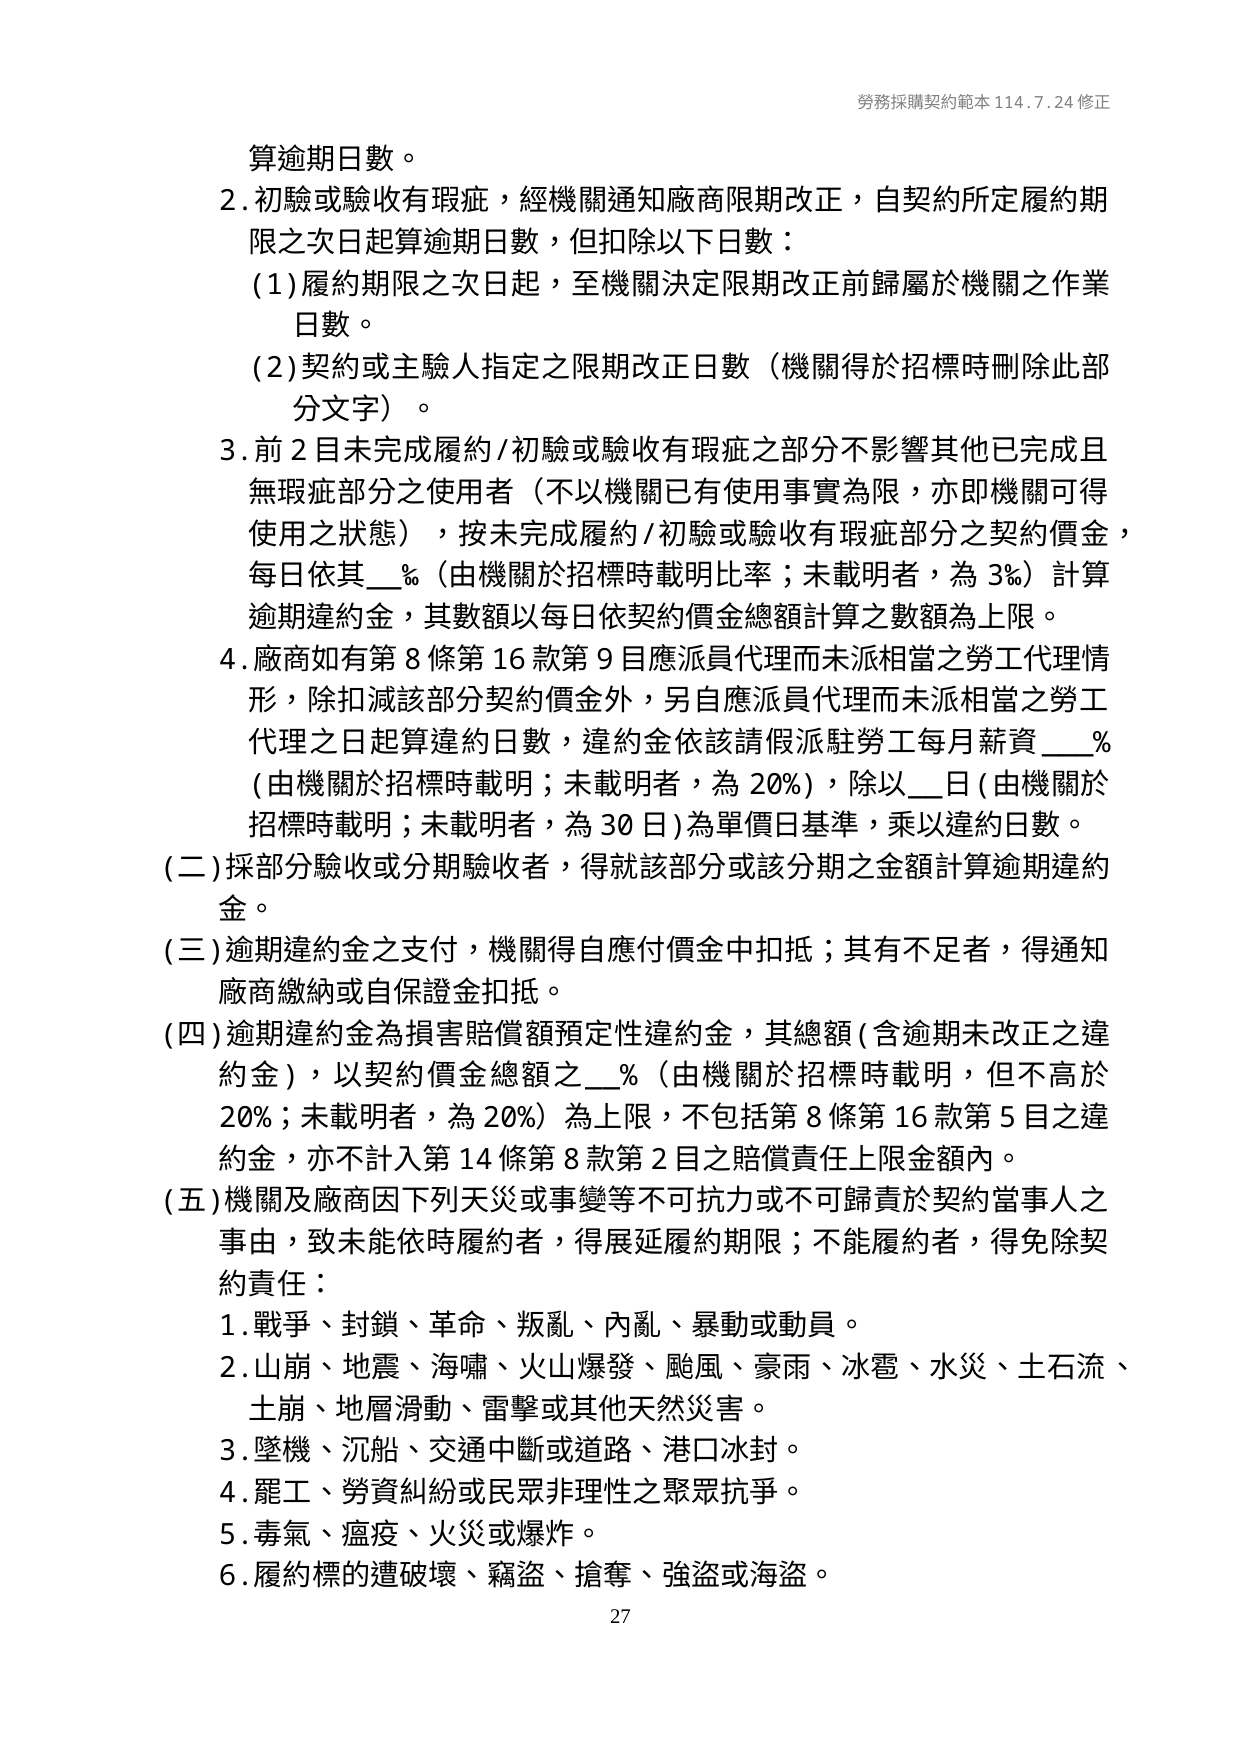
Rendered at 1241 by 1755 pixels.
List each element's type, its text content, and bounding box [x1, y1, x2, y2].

text 2.初驗或驗收有瑕疵，經機關通知廠商限期改正，自契約所定履約期限之次日起算逾期日數，但扣除以下日數： [218, 177, 1110, 261]
text 4.罷工、勞資糾紛或民眾非理性之聚眾抗爭。 [218, 1469, 1108, 1511]
text (三)逾期違約金之支付，機關得自應付價金中扣抵；其有不足者，得通知廠商繳納或自保證金扣抵。 [159, 927, 1110, 1011]
text 5.毒氣、瘟疫、火災或爆炸。 [218, 1511, 1108, 1552]
text 3.前2目未完成履約/初驗或驗收有瑕疵之部分不影響其他已完成且無瑕疵部分之使用者（不以機關已有使用事實為限，亦即機關可得使用之狀態），按未完成履約/初驗或驗收有瑕疵部分之契約價金，每日依其__‰（由機關於招標時載明比率；未載明者，為3‰）計算逾期違約金，其數額以每日依契約價金總額計算之數額為上限。 [218, 427, 1110, 636]
text (二)採部分驗收或分期驗收者，得就該部分或該分期之金額計算逾期違約金。 [159, 844, 1110, 927]
text 算逾期日數。 [218, 136, 1110, 177]
text 3.墜機、沉船、交通中斷或道路、港口冰封。 [218, 1427, 1108, 1469]
text (2)契約或主驗人指定之限期改正日數（機關得於招標時刪除此部分文字）。 [248, 344, 1110, 427]
text 6.履約標的遭破壞、竊盜、搶奪、強盜或海盜。 [218, 1552, 1108, 1594]
text (五)機關及廠商因下列天災或事變等不可抗力或不可歸責於契約當事人之事由，致未能依時履約者，得展延履約期限；不能履約者，得免除契約責任： [159, 1177, 1110, 1302]
text 4.廠商如有第8條第16款第9目應派員代理而未派相當之勞工代理情形，除扣減該部分契約價金外，另自應派員代理而未派相當之勞工代理之日起算違約日數，違約金依該請假派駐勞工每月薪資___%(由機關於招標時載明；未載明者，為20%)，除以__日(由機關於招標時載明；未載明者，為30日)為單價日基準，乘以違約日數。 [218, 636, 1110, 844]
text 1.戰爭、封鎖、革命、叛亂、內亂、暴動或動員。 [218, 1302, 1108, 1344]
text (1)履約期限之次日起，至機關決定限期改正前歸屬於機關之作業日數。 [248, 261, 1110, 344]
text 2.山崩、地震、海嘯、火山爆發、颱風、豪雨、冰雹、水災、土石流、土崩、地層滑動、雷擊或其他天然災害。 [218, 1344, 1108, 1427]
text (四)逾期違約金為損害賠償額預定性違約金，其總額(含逾期未改正之違約金)，以契約價金總額之__%（由機關於招標時載明，但不高於20%；未載明者，為20%）為上限，不包括第8條第16款第5目之違約金，亦不計入第14條第8款第2目之賠償責任上限金額內。 [159, 1011, 1110, 1177]
